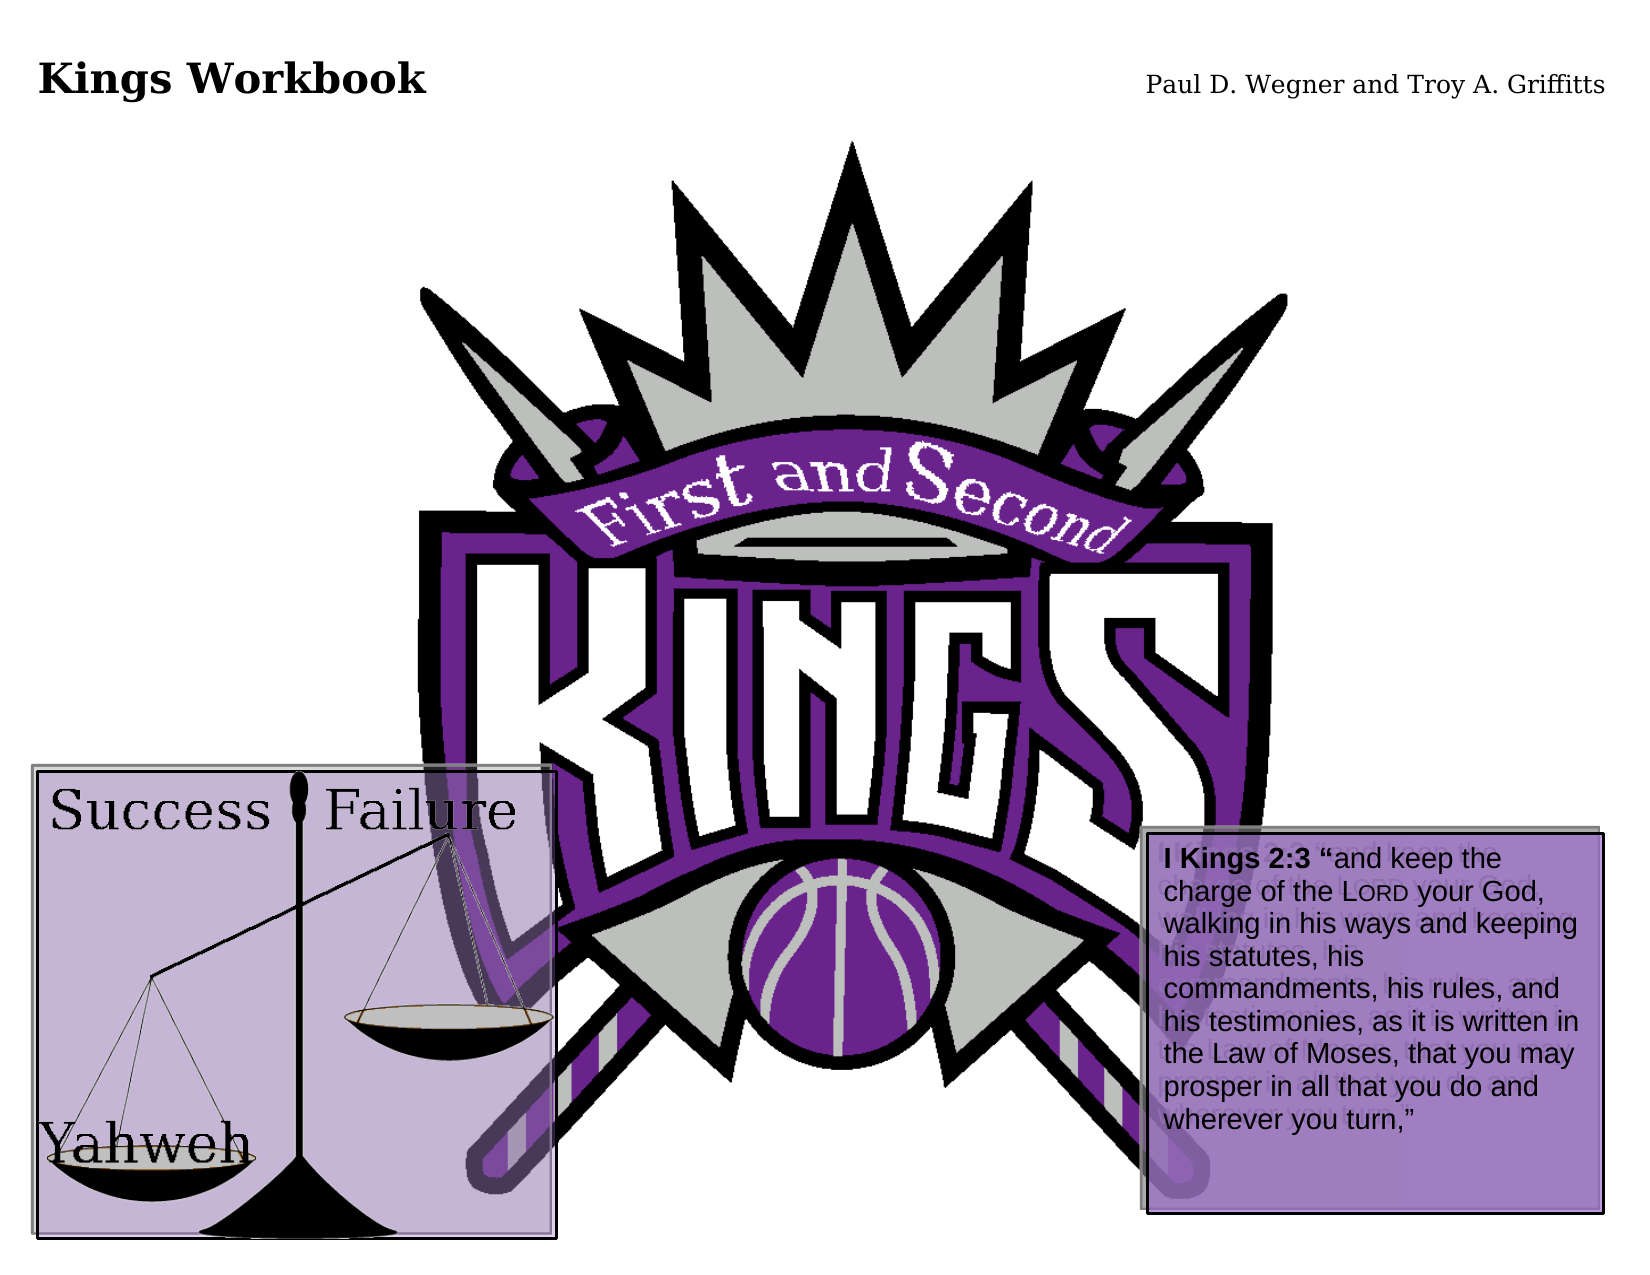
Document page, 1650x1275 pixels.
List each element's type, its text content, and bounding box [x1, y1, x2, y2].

picture [37, 771, 554, 1239]
picture [303, 122, 1407, 1218]
text Kings Workbook Paul D. Wegner and Troy A. Griffitts [37, 54, 1612, 103]
